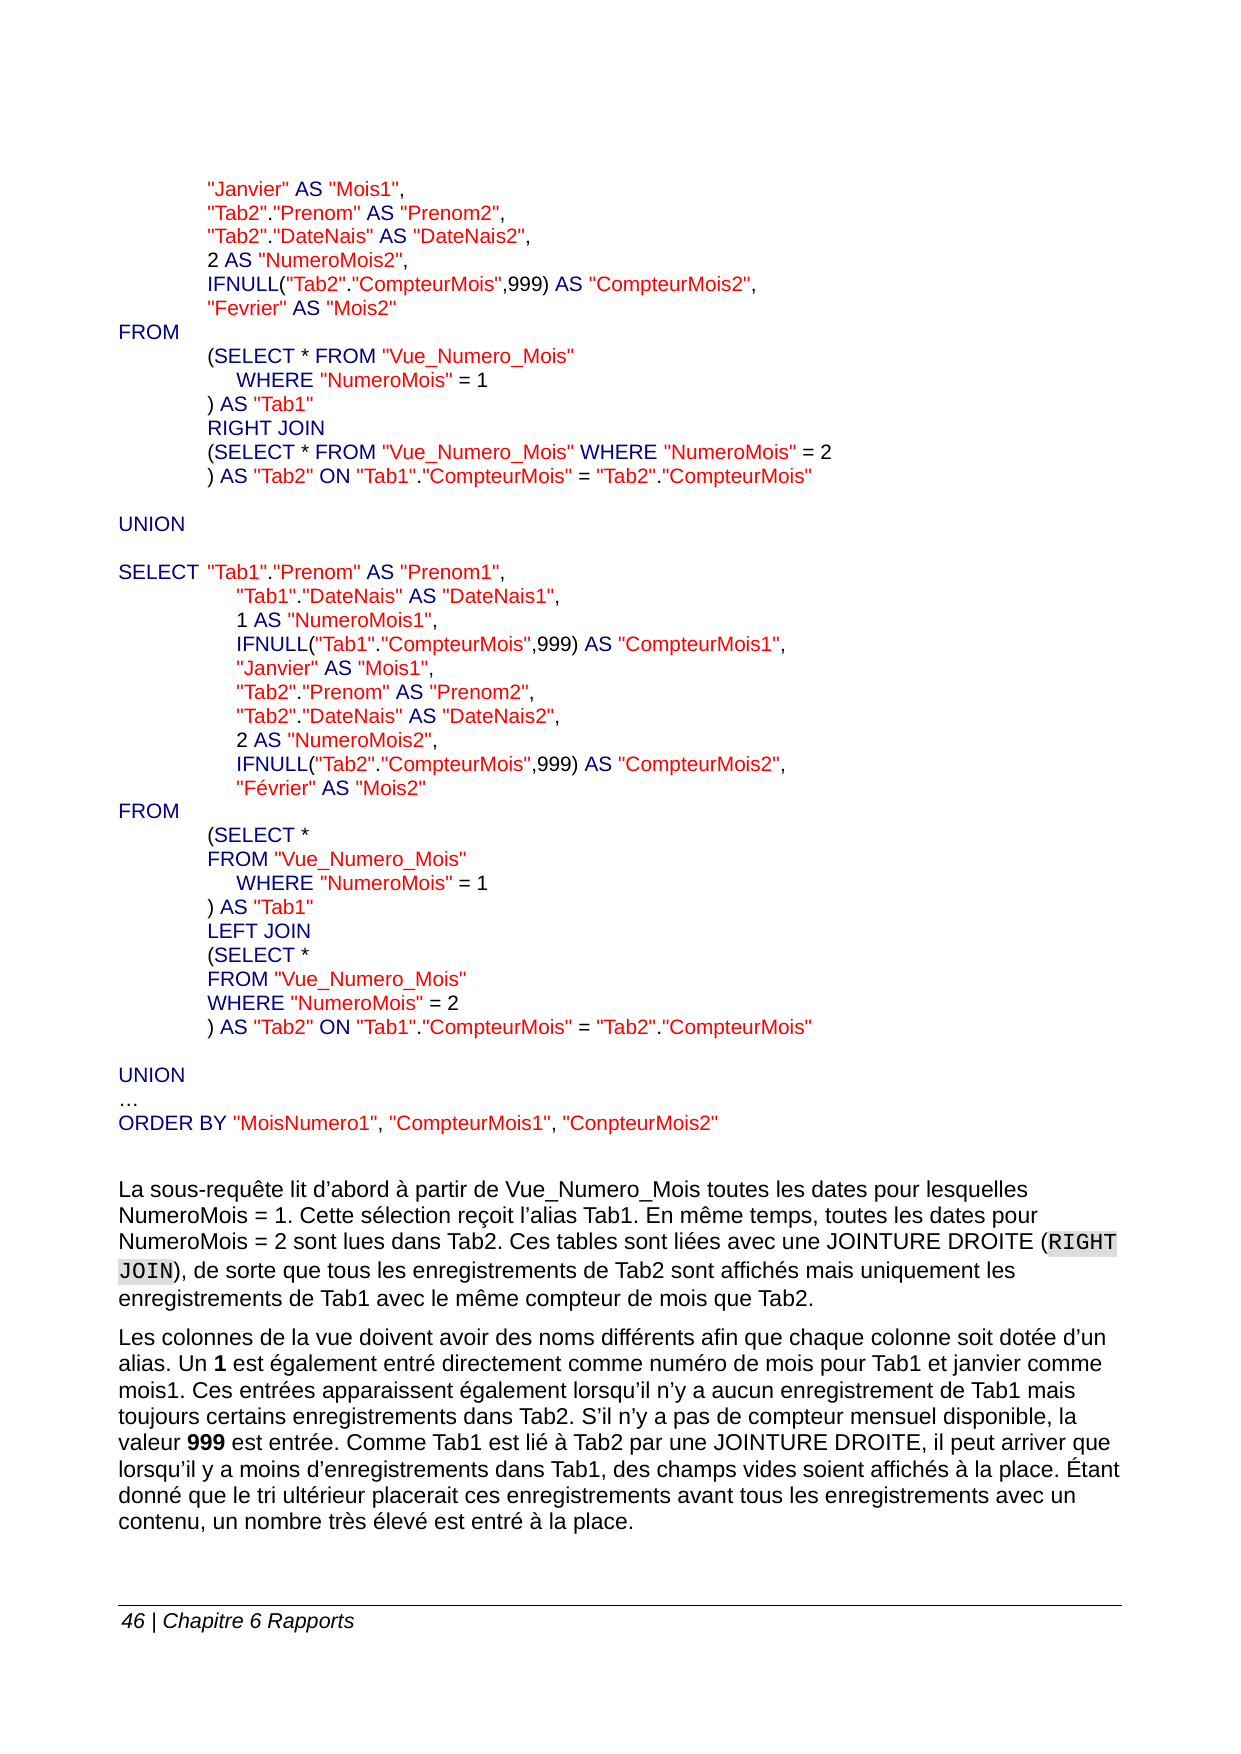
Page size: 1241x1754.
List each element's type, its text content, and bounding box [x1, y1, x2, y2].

text UNION [118, 1063, 1122, 1087]
text (SELECT * FROM "Vue_Numero_Mois" [118, 344, 1122, 368]
text ) AS "Tab2" ON "Tab1"."CompteurMois" = "Tab2"."CompteurMois" [118, 464, 1122, 488]
text "Fevrier" AS "Mois2" [118, 296, 1122, 320]
text RIGHT JOIN [118, 416, 1122, 440]
text "Tab2"."Prenom" AS "Prenom2", [118, 200, 1122, 224]
text "Tab2"."Prenom" AS "Prenom2", [118, 679, 1122, 703]
text "Janvier" AS "Mois1", [118, 176, 1122, 200]
text FROM [118, 799, 1122, 823]
text WHERE "NumeroMois" = 1 [118, 368, 1122, 392]
text (SELECT * FROM "Vue_Numero_Mois" WHERE "NumeroMois" = 2 [118, 440, 1122, 464]
text 2 AS "NumeroMois2", [118, 727, 1122, 751]
text ) AS "Tab2" ON "Tab1"."CompteurMois" = "Tab2"."CompteurMois" [118, 1015, 1122, 1039]
text Les colonnes de la vue doivent avoir des noms différents afin que chaque colonne soit dotée d’un alias. Un 1 est également entré directement comme numéro de mois pour Tab1 et janvier comme mois1. Ces entrées apparaissent également lorsqu’il n’y a aucun enregistrement de Tab1 mais toujours certains enregistrements dans Tab2. S’il n’y a pas de compteur mensuel disponible, la valeur 999 est entrée. Comme Tab1 est lié à Tab2 par une JOINTURE DROITE, il peut arriver que lorsqu’il y a moins d’enregistrements dans Tab1, des champs vides soient affichés à la place. Étant donné que le tri ultérieur placerait ces enregistrements avant tous les enregistrements avec un contenu, un nombre très élevé est entré à la place. [118, 1324, 1122, 1535]
text "Tab2"."DateNais" AS "DateNais2", [118, 224, 1122, 248]
text FROM "Vue_Numero_Mois" [118, 967, 1122, 991]
text ) AS "Tab1" [118, 895, 1122, 919]
text La sous-requête lit d’abord à partir de Vue_Numero_Mois toutes les dates pour lesquelles NumeroMois = 1. Cette sélection reçoit l’alias Tab1. En même temps, toutes les dates pour NumeroMois = 2 sont lues dans Tab2. Ces tables sont liées avec une JOINTURE DROITE (RIGHT JOIN), de sorte que tous les enregistrements de Tab2 sont affichés mais uniquement les enregistrements de Tab1 avec le même compteur de mois que Tab2. [118, 1176, 1122, 1311]
text ORDER BY "MoisNumero1", "CompteurMois1", "ConpteurMois2" [118, 1111, 1122, 1135]
text FROM [118, 320, 1122, 344]
text IFNULL("Tab2"."CompteurMois",999) AS "CompteurMois2", [118, 751, 1122, 775]
text LEFT JOIN [118, 919, 1122, 943]
text 2 AS "NumeroMois2", [118, 248, 1122, 272]
text "Tab2"."DateNais" AS "DateNais2", [118, 703, 1122, 727]
text IFNULL("Tab2"."CompteurMois",999) AS "CompteurMois2", [118, 272, 1122, 296]
text SELECT "Tab1"."Prenom" AS "Prenom1", [118, 560, 1122, 584]
text "Tab1"."DateNais" AS "DateNais1", [118, 584, 1122, 608]
text ) AS "Tab1" [118, 392, 1122, 416]
text 1 AS "NumeroMois1", [118, 608, 1122, 632]
text … [118, 1087, 1122, 1111]
text WHERE "NumeroMois" = 2 [118, 991, 1122, 1015]
text (SELECT * [118, 943, 1122, 967]
text "Février" AS "Mois2" [118, 775, 1122, 799]
text IFNULL("Tab1"."CompteurMois",999) AS "CompteurMois1", [118, 632, 1122, 656]
text "Janvier" AS "Mois1", [118, 656, 1122, 679]
text WHERE "NumeroMois" = 1 [118, 871, 1122, 895]
text FROM "Vue_Numero_Mois" [118, 847, 1122, 871]
text UNION [118, 512, 1122, 536]
text (SELECT * [118, 823, 1122, 847]
